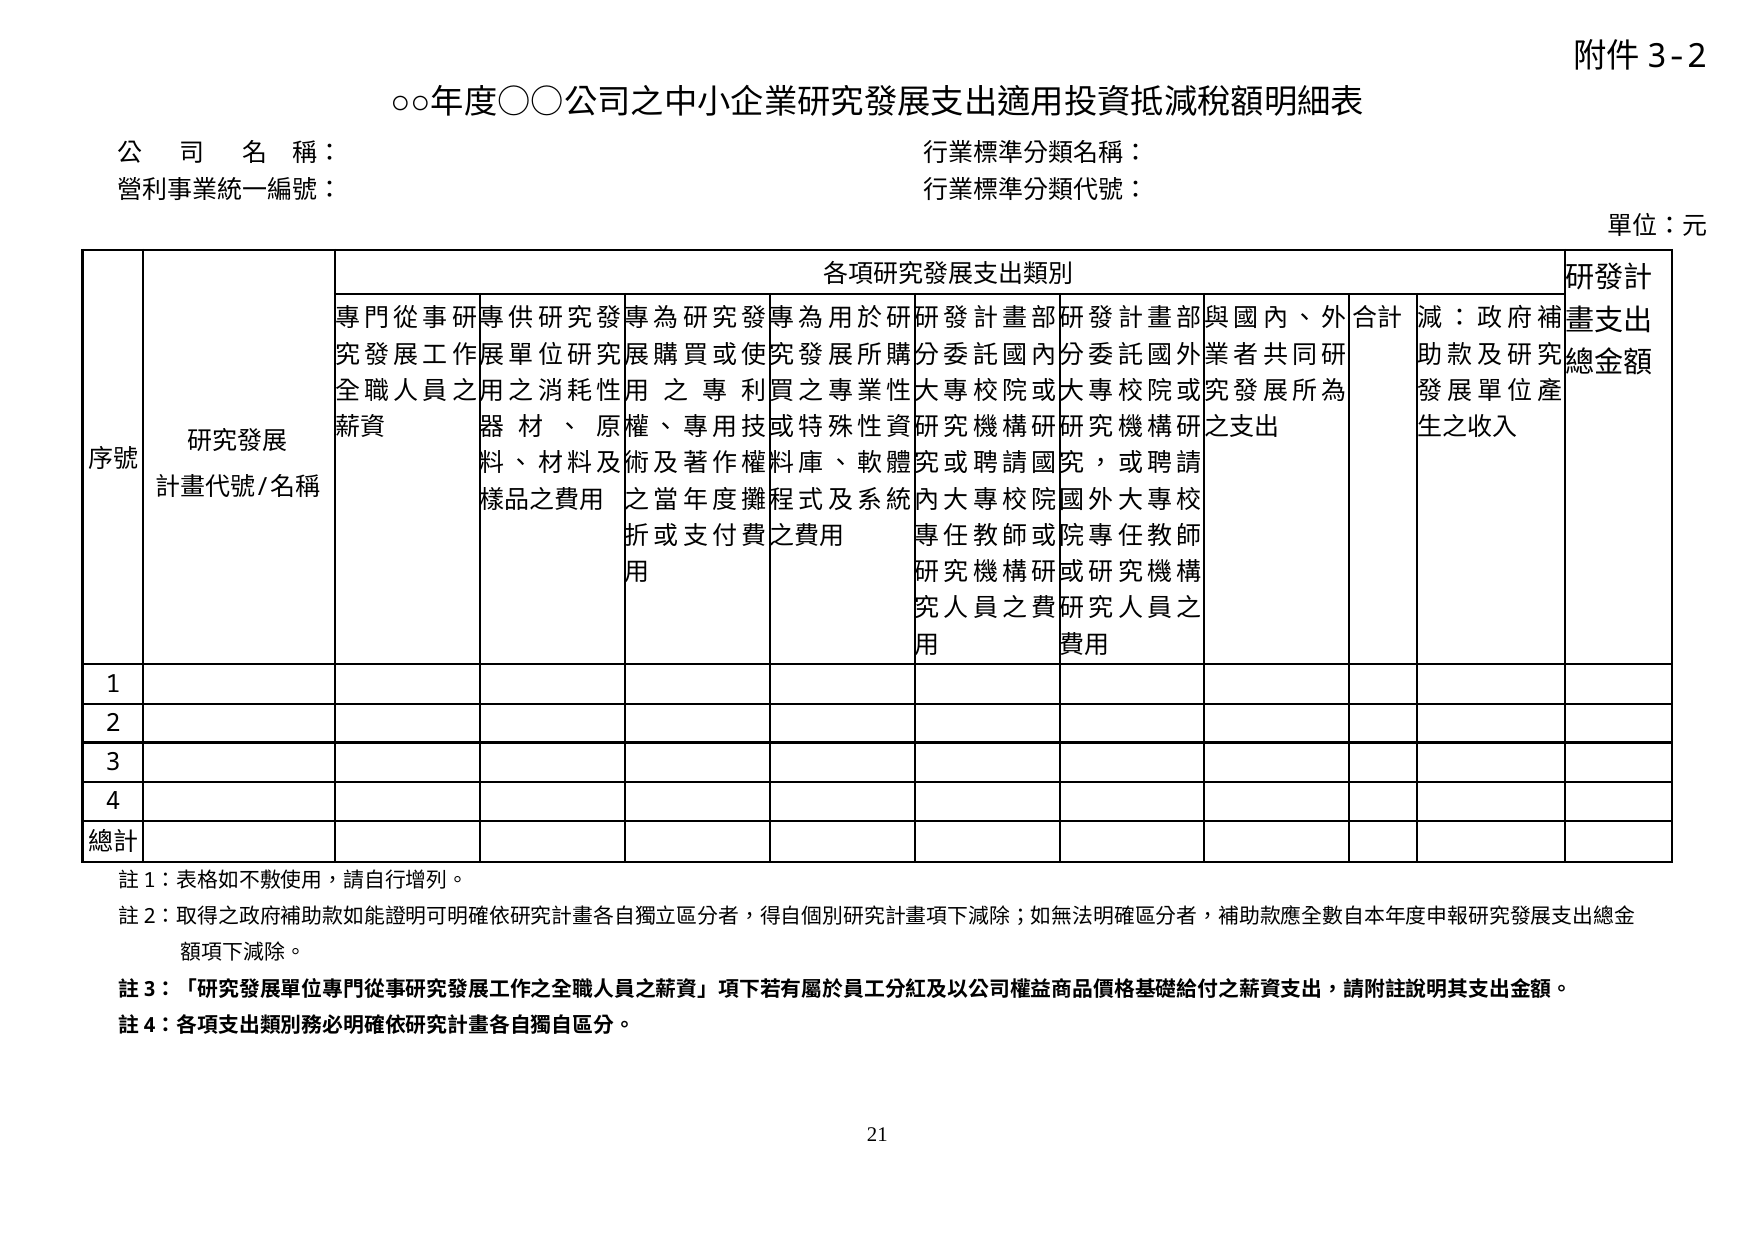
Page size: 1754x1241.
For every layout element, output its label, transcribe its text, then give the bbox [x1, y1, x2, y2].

table_cell [916, 744, 1059, 781]
table_cell [1205, 705, 1348, 741]
text 註2：取得之政府補助款如能證明可明確依研究計畫各自獨立區分者，得自個別研究計畫項下減除；如無法明確區分者，補助款應全數自本年度申報研究發展支出總金額項下減除。 [118, 899, 1636, 966]
table_cell 營利事業統一編號： [117, 169, 353, 205]
table_cell [336, 665, 479, 702]
table_cell [144, 705, 334, 741]
table_cell [1350, 665, 1416, 702]
table_header 序號 [84, 251, 142, 663]
table_cell [481, 783, 624, 819]
table_cell [144, 665, 334, 702]
table_cell [1061, 705, 1203, 741]
table_cell [353, 169, 923, 205]
table_cell [144, 822, 334, 861]
table_cell 減：政府補助款及研究發展單位產生之收入 [1418, 295, 1564, 663]
table_cell [626, 783, 769, 819]
table_cell [916, 822, 1059, 861]
table_cell [1205, 783, 1348, 819]
table_cell [1061, 665, 1203, 702]
text 單位：元 [118, 205, 1707, 242]
text 附件3-2 [1573, 29, 1731, 77]
table_cell 專供研究發展單位研究用之消耗性器材、原料、材料及樣品之費用 [481, 295, 624, 663]
table_cell [481, 822, 624, 861]
table_cell [771, 783, 914, 819]
table_cell [626, 822, 769, 861]
text 註4：各項支出類別務必明確依研究計畫各自獨自區分。 [118, 1008, 1636, 1038]
table_cell [481, 705, 624, 741]
table_cell [626, 744, 769, 781]
table_cell 專為研究發展購買或使用之專利權、專用技術及著作權之當年度攤折或支付費用 [626, 295, 769, 663]
table_cell 研發計畫部分委託國外大專校院或研究機構研究，或聘請國外大專校院專任教師或研究機構研究人員之費用 [1061, 295, 1203, 663]
table_cell [1061, 783, 1203, 819]
table_cell [336, 744, 479, 781]
table_header 各項研究發展支出類別 [336, 251, 1564, 293]
table_header [353, 133, 923, 169]
text 註3：「研究發展單位專門從事研究發展工作之全職人員之薪資」項下若有屬於員工分紅及以公司權益商品價格基礎給付之薪資支出，請附註說明其支出金額。 [118, 972, 1636, 1002]
table_cell [916, 783, 1059, 819]
table_cell 行業標準分類代號： [923, 169, 1223, 205]
table_cell [481, 744, 624, 781]
table_cell [144, 783, 334, 819]
table_cell [1418, 783, 1564, 819]
table_cell [336, 822, 479, 861]
table_cell 3 [84, 744, 142, 781]
table_header 公 司 名 稱： [117, 133, 353, 169]
table_cell 4 [84, 783, 142, 819]
table_cell [626, 665, 769, 702]
table_cell [1350, 822, 1416, 861]
table_cell 2 [84, 705, 142, 741]
table_cell [1566, 705, 1671, 741]
table_cell [771, 822, 914, 861]
table_cell 專為用於研究發展所購買之專業性或特殊性資料庫、軟體程式及系統之費用 [771, 295, 914, 663]
table_cell [1418, 744, 1564, 781]
table_cell [771, 744, 914, 781]
table_cell [144, 744, 334, 781]
text 註1：表格如不敷使用，請自行增列。 [118, 863, 1636, 893]
table_cell 合計 [1350, 295, 1416, 663]
table_cell [771, 705, 914, 741]
table_cell [1350, 783, 1416, 819]
table_cell [481, 665, 624, 702]
table_cell [1223, 169, 1617, 205]
table_header 研發計畫支出總金額 [1566, 251, 1671, 663]
table_cell [1205, 665, 1348, 702]
table_cell [1566, 744, 1671, 781]
table_cell [916, 705, 1059, 741]
table_cell [1566, 665, 1671, 702]
table_header [1223, 133, 1617, 169]
table_cell 總計 [84, 822, 142, 861]
table_cell [1418, 665, 1564, 702]
table_cell [1350, 705, 1416, 741]
table_cell [626, 705, 769, 741]
table_cell [1061, 744, 1203, 781]
table_header 研究發展 計畫代號/名稱 [144, 251, 334, 663]
table_cell 1 [84, 665, 142, 702]
table_cell [1418, 705, 1564, 741]
table_cell [1566, 822, 1671, 861]
table_cell 專門從事研究發展工作全職人員之薪資 [336, 295, 479, 663]
table_cell [1205, 822, 1348, 861]
table_cell 與國內、外業者共同研究發展所為之支出 [1205, 295, 1348, 663]
table_cell [1061, 822, 1203, 861]
table_cell [771, 665, 914, 702]
table_cell [1205, 744, 1348, 781]
table_header 行業標準分類名稱： [923, 133, 1223, 169]
table_cell [1418, 822, 1564, 861]
table_cell [916, 665, 1059, 702]
text ○○年度○○公司之中小企業研究發展支出適用投資抵減稅額明細表 [118, 75, 1731, 123]
table_cell [336, 783, 479, 819]
table_cell [1350, 744, 1416, 781]
table_cell [336, 705, 479, 741]
table_cell 研發計畫部分委託國內大專校院或研究機構研究或聘請國內大專校院專任教師或研究機構研究人員之費用 [916, 295, 1059, 663]
table_cell [1566, 783, 1671, 819]
